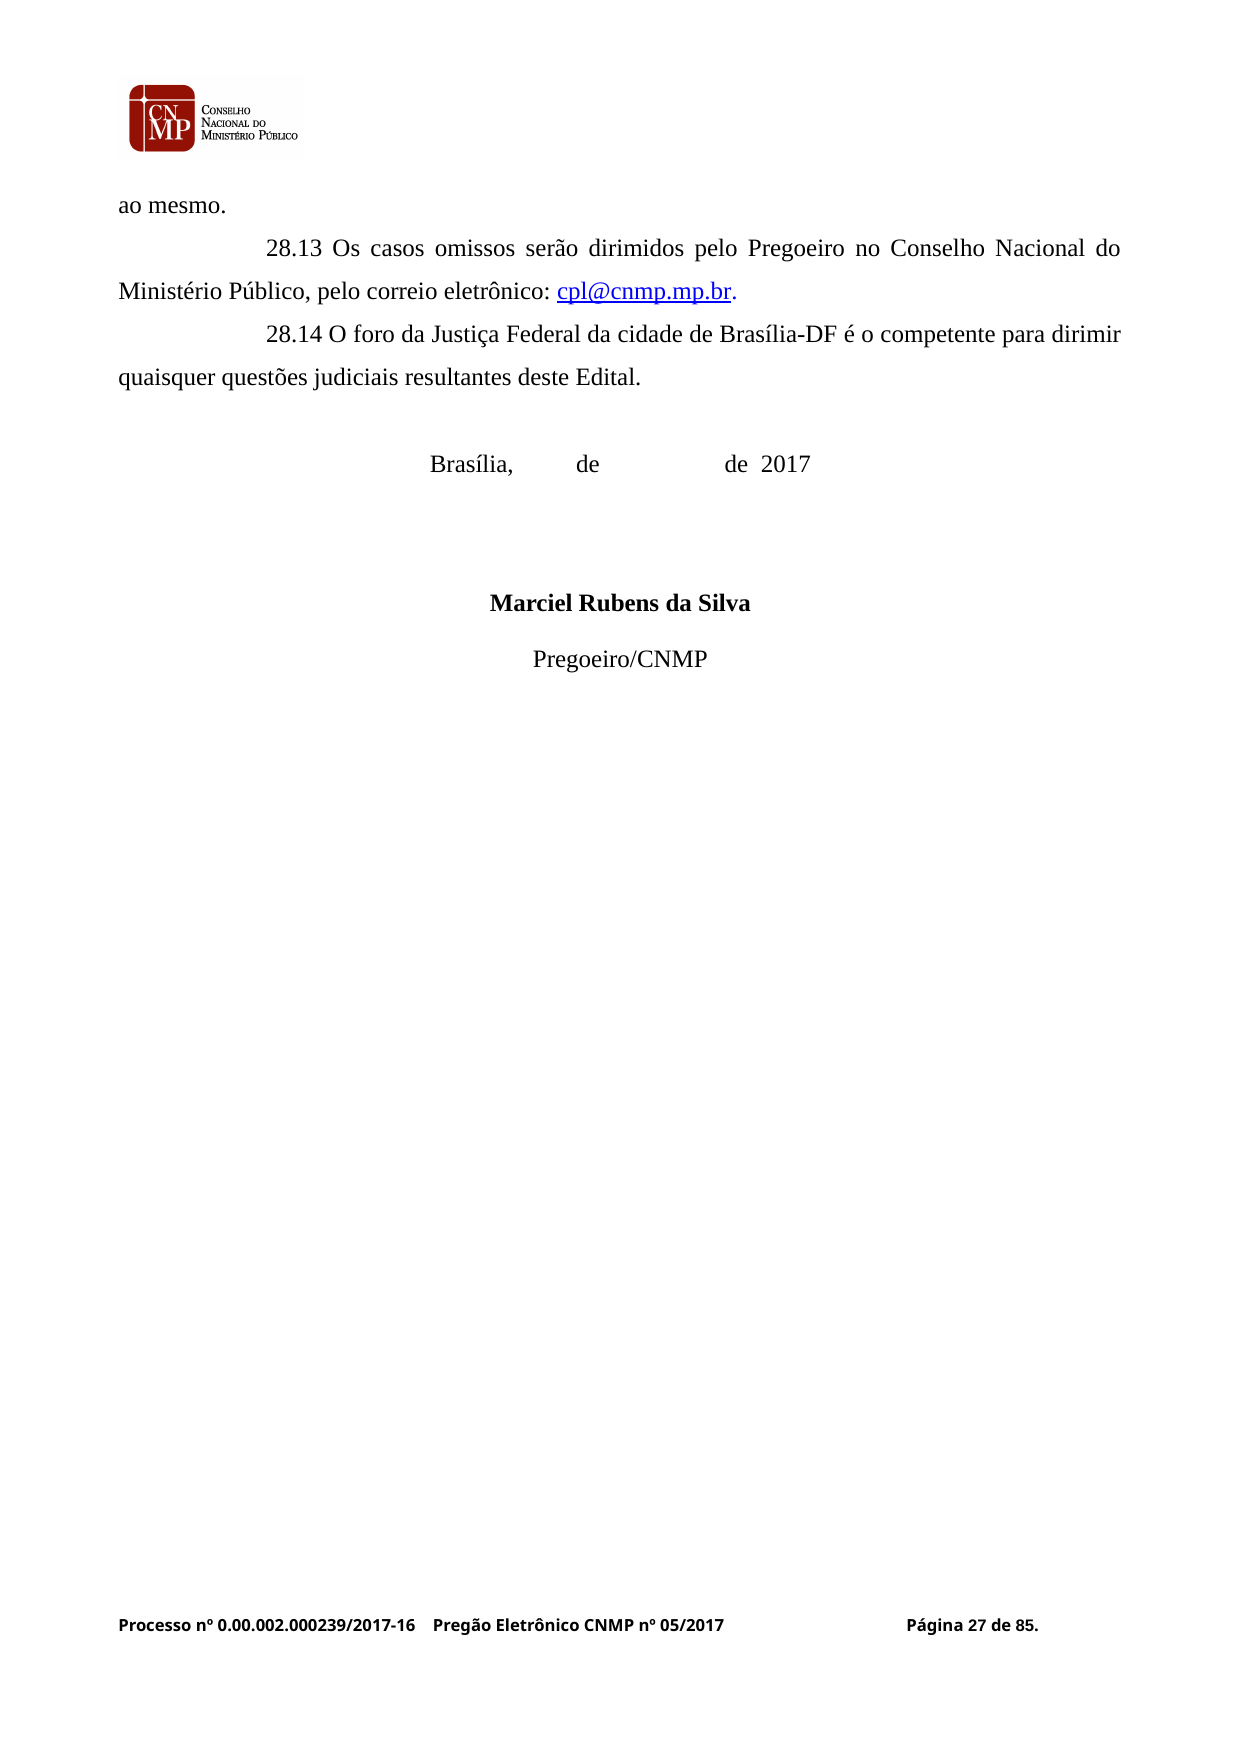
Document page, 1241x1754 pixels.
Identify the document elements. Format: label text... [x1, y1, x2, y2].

text ao mesmo. [118, 190, 1122, 219]
text Pregoeiro/CNMP [118, 644, 1122, 673]
text Brasília, de de 2017 [118, 449, 1122, 477]
text Marciel Rubens da Silva [118, 588, 1122, 617]
picture [118, 75, 305, 162]
text 28.13 Os casos omissos serão dirimidos pelo Pregoeiro no Conselho Nacional do Ministério Público, pelo correio eletrônico: cpl@cnmp.mp.br. [118, 233, 1122, 305]
text 28.14 O foro da Justiça Federal da cidade de Brasília-DF é o competente para dirimir quaisquer questões judiciais resultantes deste Edital. [118, 319, 1122, 391]
